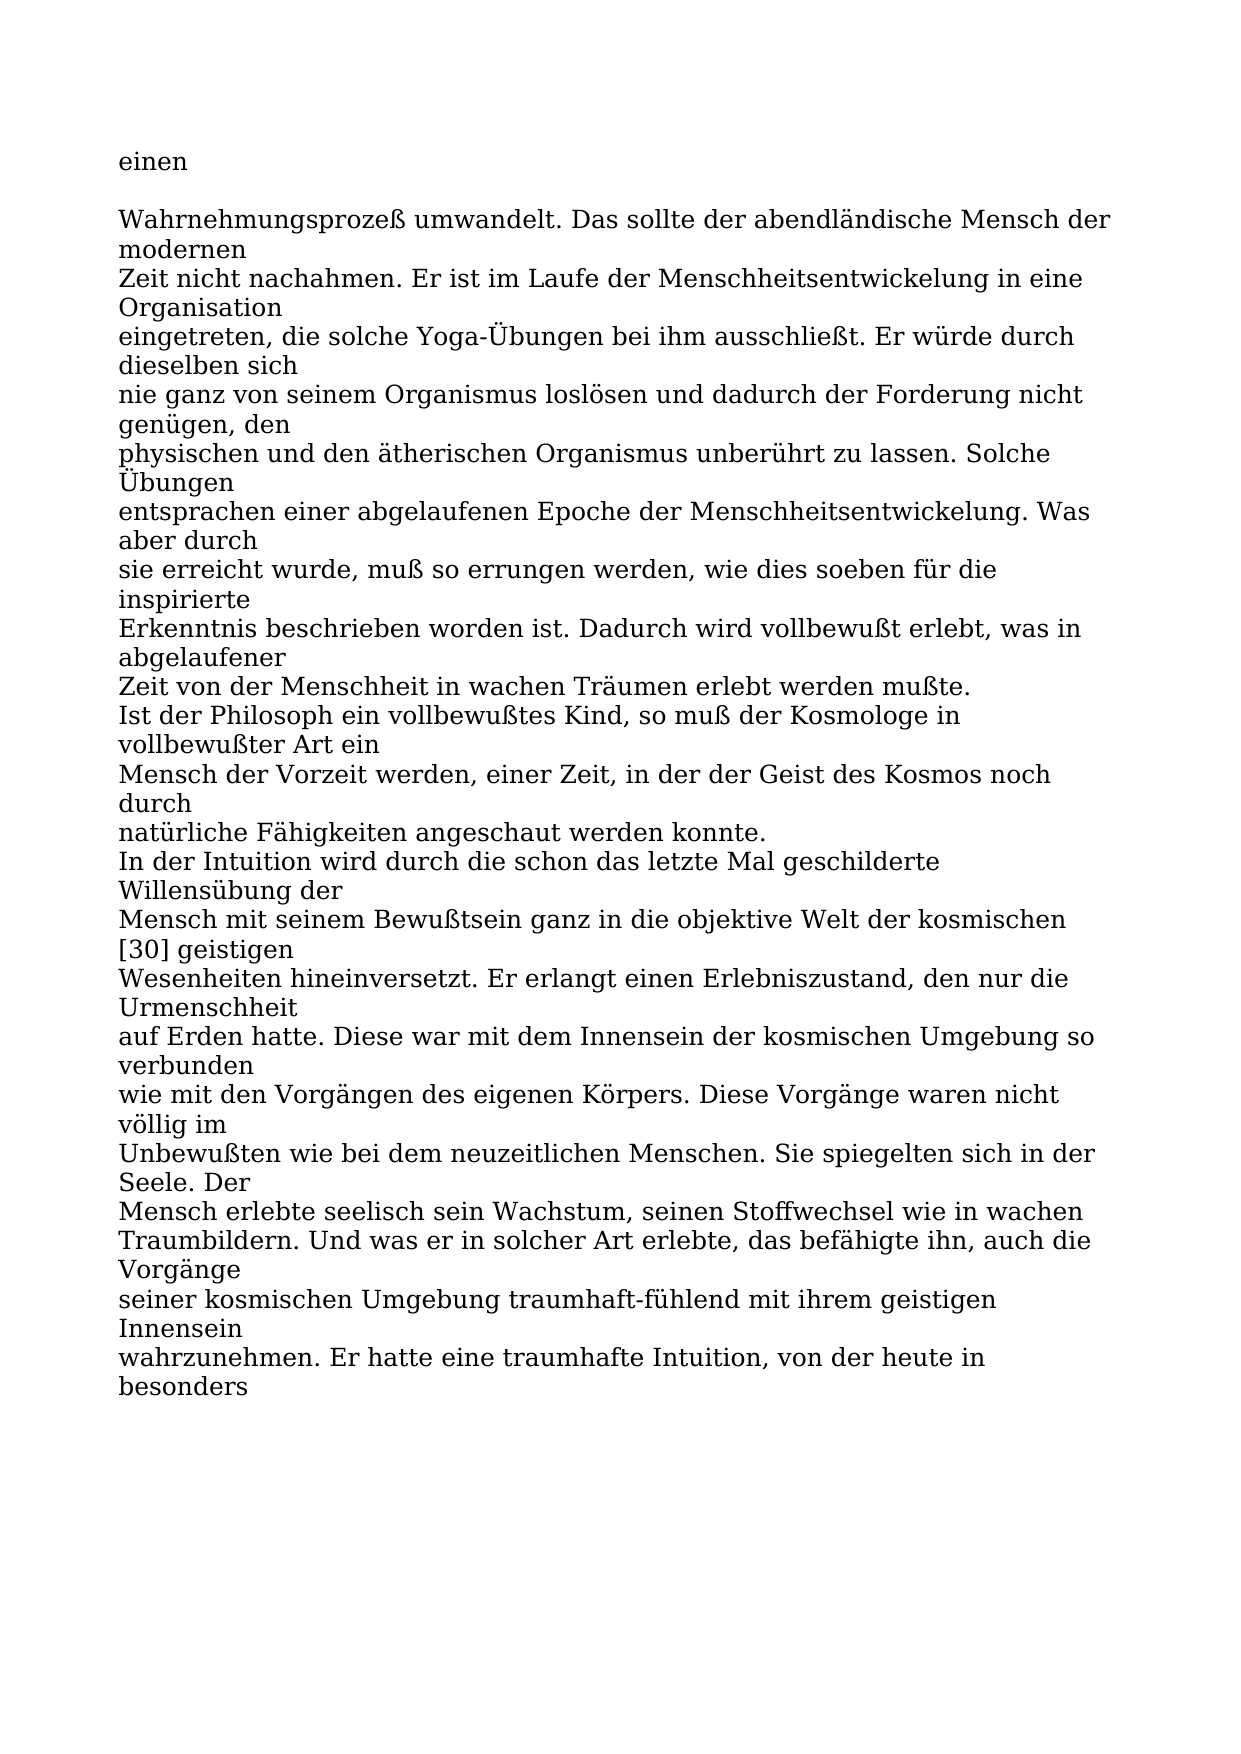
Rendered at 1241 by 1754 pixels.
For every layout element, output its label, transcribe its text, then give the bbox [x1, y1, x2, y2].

text wahrzunehmen. Er hatte eine traumhafte Intuition, von der heute in besonders [118, 1343, 1122, 1401]
text Mensch erlebte seelisch sein Wachstum, seinen Stoffwechsel wie in wachen [118, 1197, 1122, 1226]
text Ist der Philosoph ein vollbewußtes Kind, so muß der Kosmologe in vollbewußter Art ein [118, 701, 1122, 760]
text In der Intuition wird durch die schon das letzte Mal geschilderte Willensübung der [118, 847, 1122, 906]
text Wahrnehmungsprozeß umwandelt. Das sollte der abendländische Mensch der modernen [118, 206, 1122, 264]
text eingetreten, die solche Yoga-Übungen bei ihm ausschließt. Er würde durch dieselben sich [118, 322, 1122, 381]
text auf Erden hatte. Diese war mit dem Innensein der kosmischen Umgebung so verbunden [118, 1022, 1122, 1081]
text natürliche Fähigkeiten angeschaut werden konnte. [118, 818, 1122, 847]
text wie mit den Vorgängen des eigenen Körpers. Diese Vorgänge waren nicht völlig im [118, 1081, 1122, 1139]
text Wesenheiten hineinversetzt. Er erlangt einen Erlebniszustand, den nur die Urmenschheit [118, 964, 1122, 1022]
text Mensch mit seinem Bewußtsein ganz in die objektive Welt der kosmischen [30] geistigen [118, 906, 1122, 964]
text Zeit von der Menschheit in wachen Träumen erlebt werden mußte. [118, 672, 1122, 701]
text einen [118, 147, 1122, 176]
text nie ganz von seinem Organismus loslösen und dadurch der Forderung nicht genügen, den [118, 381, 1122, 439]
text Mensch der Vorzeit werden, einer Zeit, in der der Geist des Kosmos noch durch [118, 760, 1122, 818]
text Traumbildern. Und was er in solcher Art erlebte, das befähigte ihn, auch die Vorgänge [118, 1226, 1122, 1285]
text physischen und den ätherischen Organismus unberührt zu lassen. Solche Übungen [118, 439, 1122, 497]
text Zeit nicht nachahmen. Er ist im Laufe der Menschheitsentwickelung in eine Organisation [118, 264, 1122, 322]
text seiner kosmischen Umgebung traumhaft-fühlend mit ihrem geistigen Innensein [118, 1285, 1122, 1343]
text sie erreicht wurde, muß so errungen werden, wie dies soeben für die inspirierte [118, 556, 1122, 614]
text Erkenntnis beschrieben worden ist. Dadurch wird vollbewußt erlebt, was in abgelaufener [118, 614, 1122, 672]
text entsprachen einer abgelaufenen Epoche der Menschheitsentwickelung. Was aber durch [118, 497, 1122, 556]
text Unbewußten wie bei dem neuzeitlichen Menschen. Sie spiegelten sich in der Seele. Der [118, 1139, 1122, 1197]
